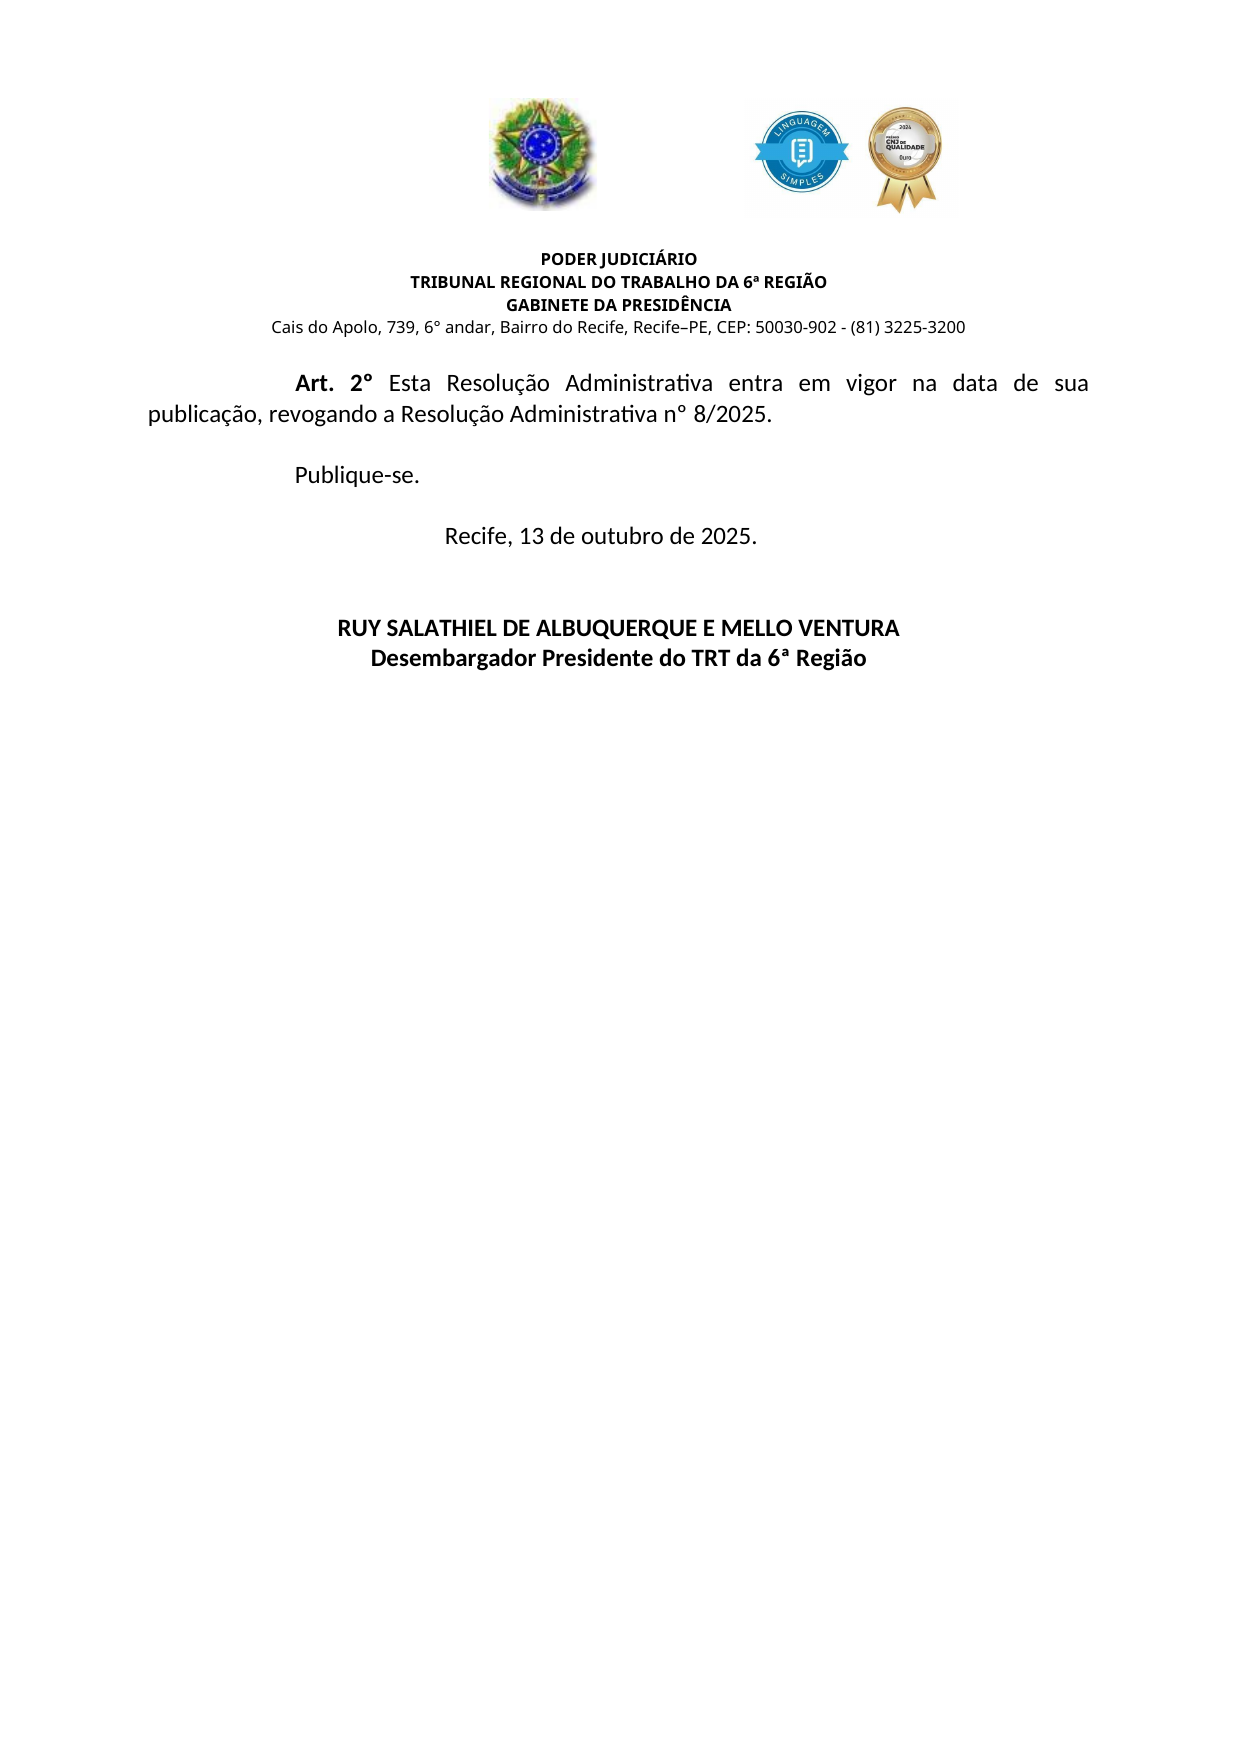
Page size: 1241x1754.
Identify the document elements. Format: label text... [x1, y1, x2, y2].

text RUY SALATHIEL DE ALBUQUERQUE E MELLO VENTURA [147, 612, 1090, 642]
text Art. 2º Esta Resolução Administrativa entra em vigor na data de sua publicação, revogando a Resolução Administrativa nº 8/2025. [148, 367, 1090, 428]
text Desembargador Presidente do TRT da 6ª Região [147, 642, 1090, 673]
text Publique-se. [148, 459, 1090, 489]
text Recife, 13 de outubro de 2025. [298, 520, 1090, 551]
